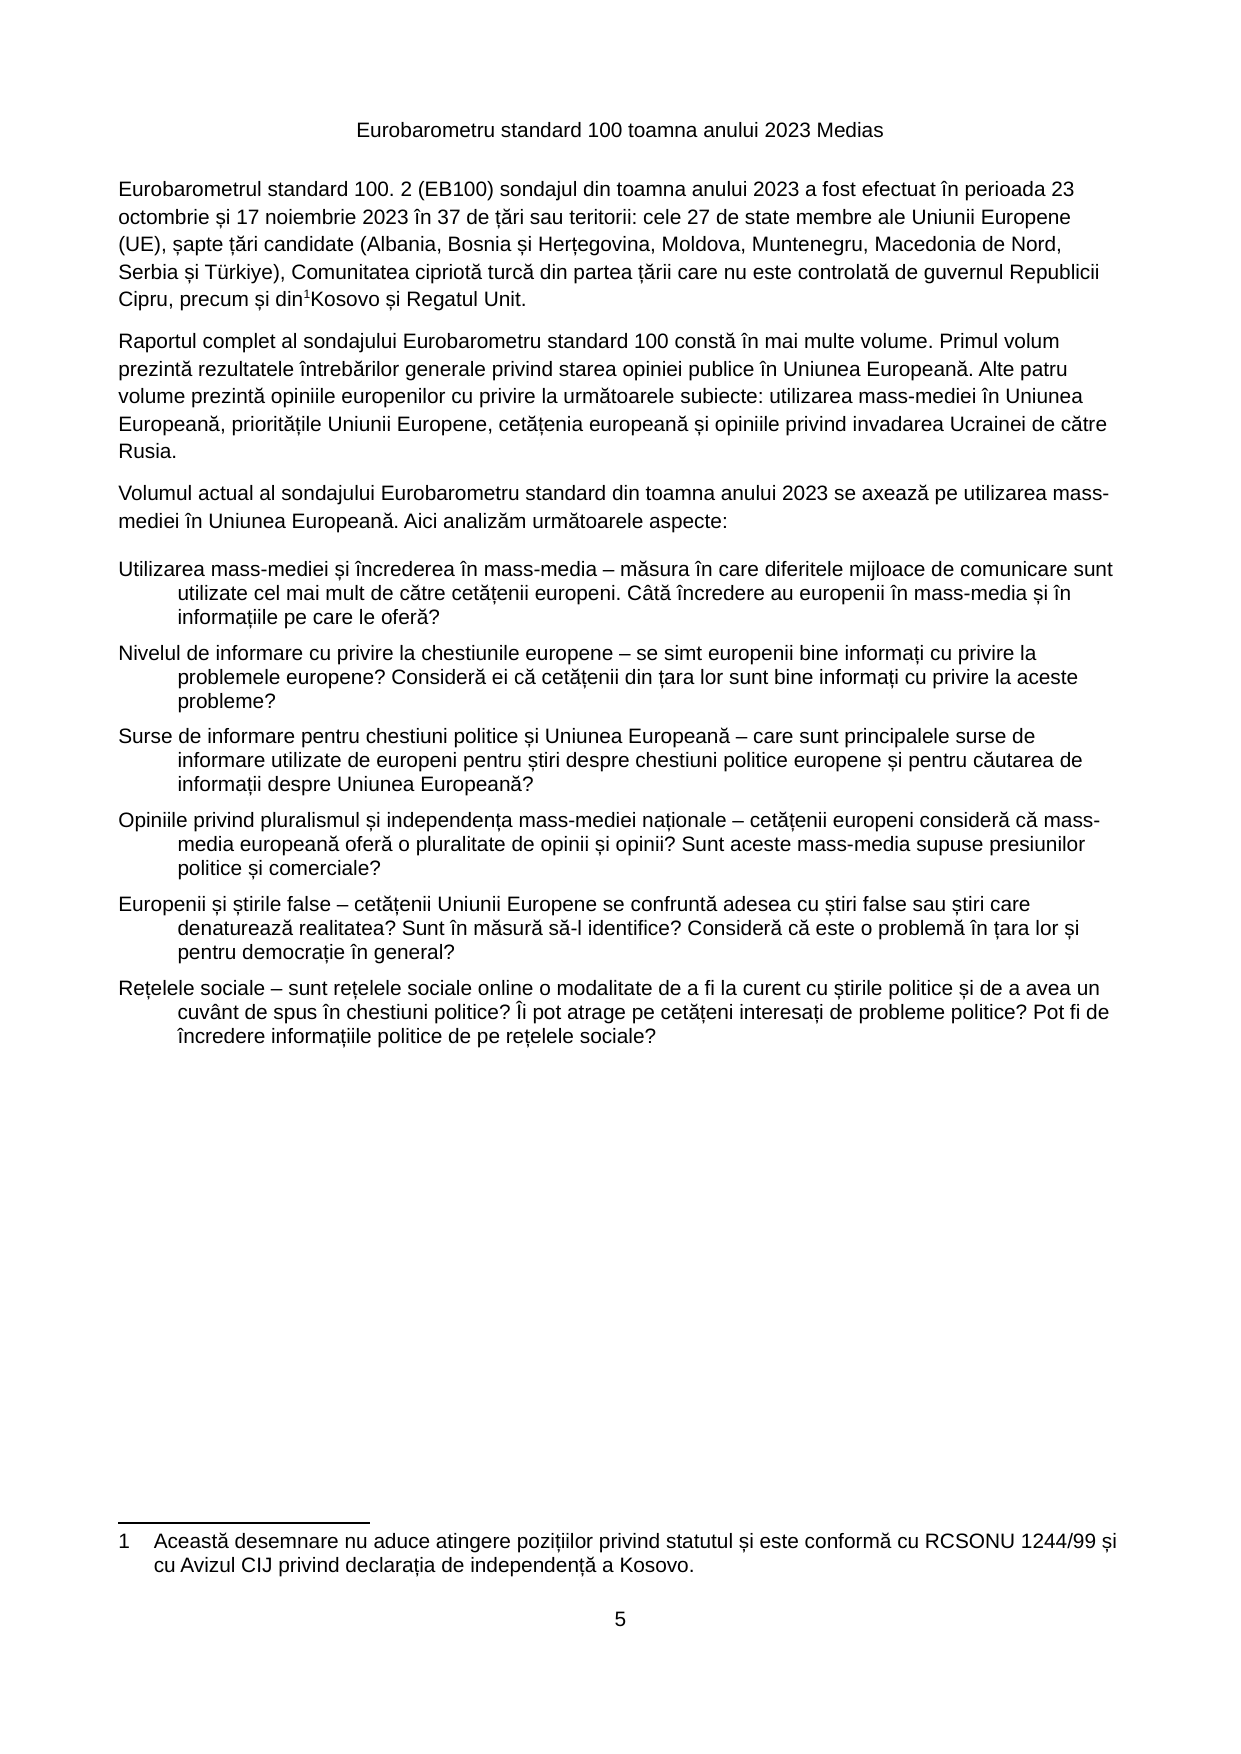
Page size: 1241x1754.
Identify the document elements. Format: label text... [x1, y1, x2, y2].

text Opiniile privind pluralismul și independența mass-mediei naționale – cetățenii europeni consideră că mass-media europeană oferă o pluralitate de opinii și opinii? Sunt aceste mass-media supuse presiunilor politice și comerciale? [118, 808, 1122, 880]
text Volumul actual al sondajului Eurobarometru standard din toamna anului 2023 se axează pe utilizarea mass-mediei în Uniunea Europeană. Aici analizăm următoarele aspecte: [118, 481, 1122, 533]
text Surse de informare pentru chestiuni politice și Uniunea Europeană – care sunt principalele surse de informare utilizate de europeni pentru știri despre chestiuni politice europene și pentru căutarea de informații despre Uniunea Europeană? [118, 724, 1122, 796]
text Eurobarometrul standard 100. 2 (EB100) sondajul din toamna anului 2023 a fost efectuat în perioada 23 octombrie și 17 noiembrie 2023 în 37 de țări sau teritorii: cele 27 de state membre ale Uniunii Europene (UE), șapte țări candidate (Albania, Bosnia și Herțegovina, Moldova, Muntenegru, Macedonia de Nord, Serbia și Türkiye), Comunitatea cipriotă turcă din partea țării care nu este controlată de guvernul Republicii Cipru, precum și dinKosovo și Regatul Unit. [118, 177, 1122, 311]
text Utilizarea mass-mediei și încrederea în mass-media – măsura în care diferitele mijloace de comunicare sunt utilizate cel mai mult de către cetățenii europeni. Câtă încredere au europenii în mass-media și în informațiile pe care le oferă? [118, 557, 1122, 629]
text Europenii și știrile false – cetățenii Uniunii Europene se confruntă adesea cu știri false sau știri care denaturează realitatea? Sunt în măsură să-l identifice? Consideră că este o problemă în țara lor și pentru democrație în general? [118, 892, 1122, 964]
text Nivelul de informare cu privire la chestiunile europene – se simt europenii bine informați cu privire la problemele europene? Consideră ei că cetățenii din țara lor sunt bine informați cu privire la aceste probleme? [118, 641, 1122, 712]
text Raportul complet al sondajului Eurobarometru standard 100 constă în mai multe volume. Primul volum prezintă rezultatele întrebărilor generale privind starea opiniei publice în Uniunea Europeană. Alte patru volume prezintă opiniile europenilor cu privire la următoarele subiecte: utilizarea mass-mediei în Uniunea Europeană, prioritățile Uniunii Europene, cetățenia europeană și opiniile privind invadarea Ucrainei de către Rusia. [118, 329, 1122, 463]
text Rețelele sociale – sunt rețelele sociale online o modalitate de a fi la curent cu știrile politice și de a avea un cuvânt de spus în chestiuni politice? Îi pot atrage pe cetățeni interesați de probleme politice? Pot fi de încredere informațiile politice de pe rețelele sociale? [118, 976, 1122, 1047]
text Această desemnare nu aduce atingere pozițiilor privind statutul și este conformă cu RCSONU 1244/99 și cu Avizul CIJ privind declarația de independență a Kosovo. [118, 1529, 1122, 1577]
